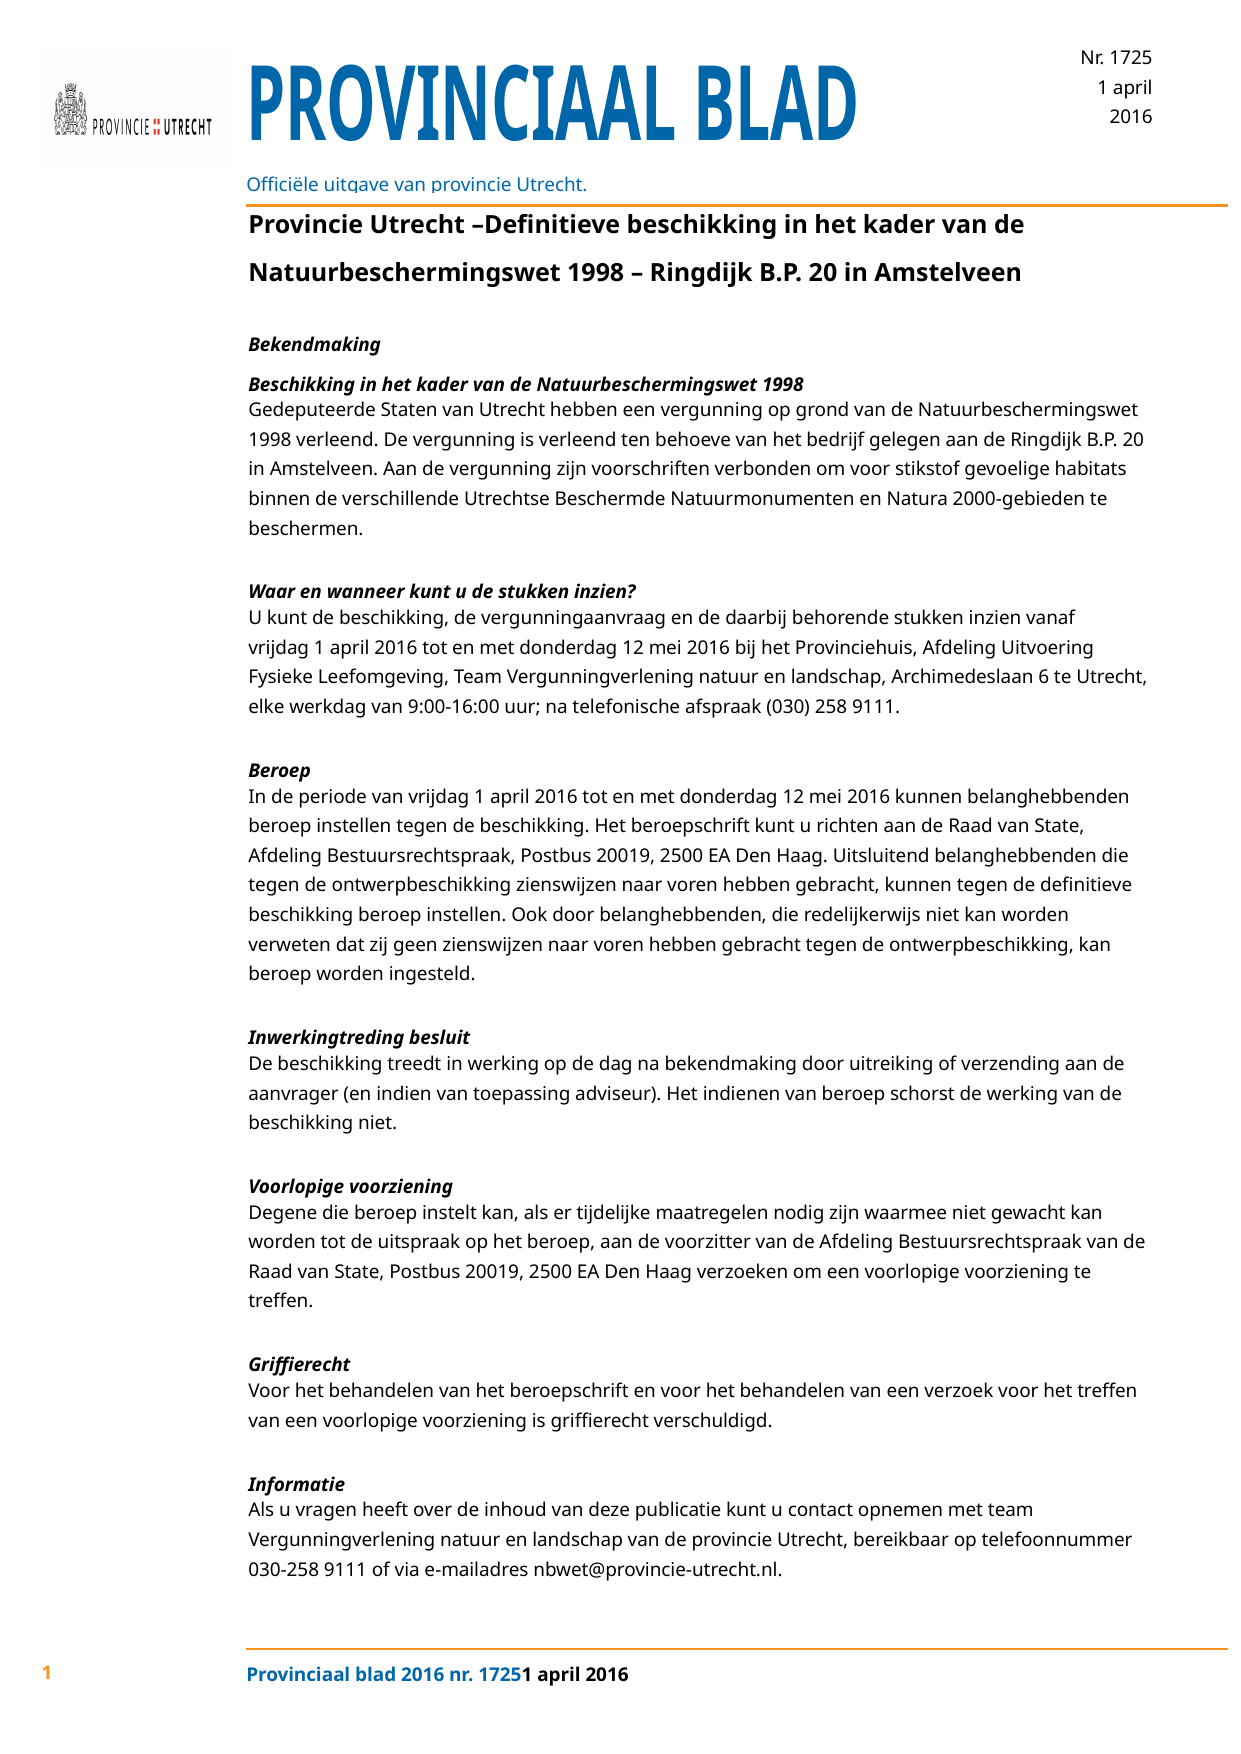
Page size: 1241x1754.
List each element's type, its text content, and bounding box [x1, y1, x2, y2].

text Gedeputeerde Staten van Utrecht hebben een vergunning op grond van de Natuurbeschermingswet 1998 verleend. De vergunning is verleend ten behoeve van het bedrijf gelegen aan de Ringdijk B.P. 20 in Amstelveen. Aan de vergunning zijn voorschriften verbonden om voor stikstof gevoelige habitats binnen de verschillende Utrechtse Beschermde Natuurmonumenten en Natura 2000-gebieden te beschermen. [248, 396, 1152, 541]
text Waar en wanneer kunt u de stukken inzien? [248, 579, 1152, 604]
text Als u vragen heeft over de inhoud van deze publicatie kunt u contact opnemen met team Vergunningverlening natuur en landschap van de provincie Utrecht, bereikbaar op telefoonnummer 030-258 9111 of via e-mailadres nbwet@provincie-utrecht.nl. [248, 1497, 1152, 1582]
text Beroep [248, 757, 1152, 783]
text Provincie Utrecht –Definitieve beschikking in het kader van de Natuurbeschermingswet 1998 – Ringdijk B.P. 20 in Amstelveen [248, 207, 1152, 288]
text Beschikking in het kader van de Natuurbeschermingswet 1998 [248, 371, 1152, 396]
text Degene die beroep instelt kan, als er tijdelijke maatregelen nodig zijn waarmee niet gewacht kan worden tot de uitspraak op het beroep, aan de voorzitter van de Afdeling Bestuursrechtspraak van de Raad van State, Postbus 20019, 2500 EA Den Haag verzoeken om een voorlopige voorziening te treffen. [248, 1199, 1152, 1313]
text Griffierecht [248, 1352, 1152, 1377]
text De beschikking treedt in werking op de dag na bekendmaking door uitreiking of verzending aan de aanvrager (en indien van toepassing adviseur). Het indienen van beroep schorst de werking van de beschikking niet. [248, 1050, 1152, 1135]
text U kunt de beschikking, de vergunningaanvraag en de daarbij behorende stukken inzien vanaf vrijdag 1 april 2016 tot en met donderdag 12 mei 2016 bij het Provinciehuis, Afdeling Uitvoering Fysieke Leefomgeving, Team Vergunningverlening natuur en landschap, Archimedeslaan 6 te Utrecht, elke werkdag van 9:00-16:00 uur; na telefonische afspraak (030) 258 9111. [248, 604, 1152, 719]
text Informatie [248, 1471, 1152, 1497]
text Voor het behandelen van het beroepschrift en voor het behandelen van een verzoek voor het treffen van een voorlopige voorziening is griffierecht verschuldigd. [248, 1377, 1152, 1433]
text Voorlopige voorziening [248, 1173, 1152, 1199]
picture [41, 47, 231, 172]
text Bekendmaking [248, 331, 1152, 357]
text Inwerkingtreding besluit [248, 1024, 1152, 1050]
text In de periode van vrijdag 1 april 2016 tot en met donderdag 12 mei 2016 kunnen belanghebbenden beroep instellen tegen de beschikking. Het beroepschrift kunt u richten aan de Raad van State, Afdeling Bestuursrechtspraak, Postbus 20019, 2500 EA Den Haag. Uitsluitend belanghebbenden die tegen de ontwerpbeschikking zienswijzen naar voren hebben gebracht, kunnen tegen de definitieve beschikking beroep instellen. Ook door belanghebbenden, die redelijkerwijs niet kan worden verweten dat zij geen zienswijzen naar voren hebben gebracht tegen de ontwerpbeschikking, kan beroep worden ingesteld. [248, 783, 1152, 986]
